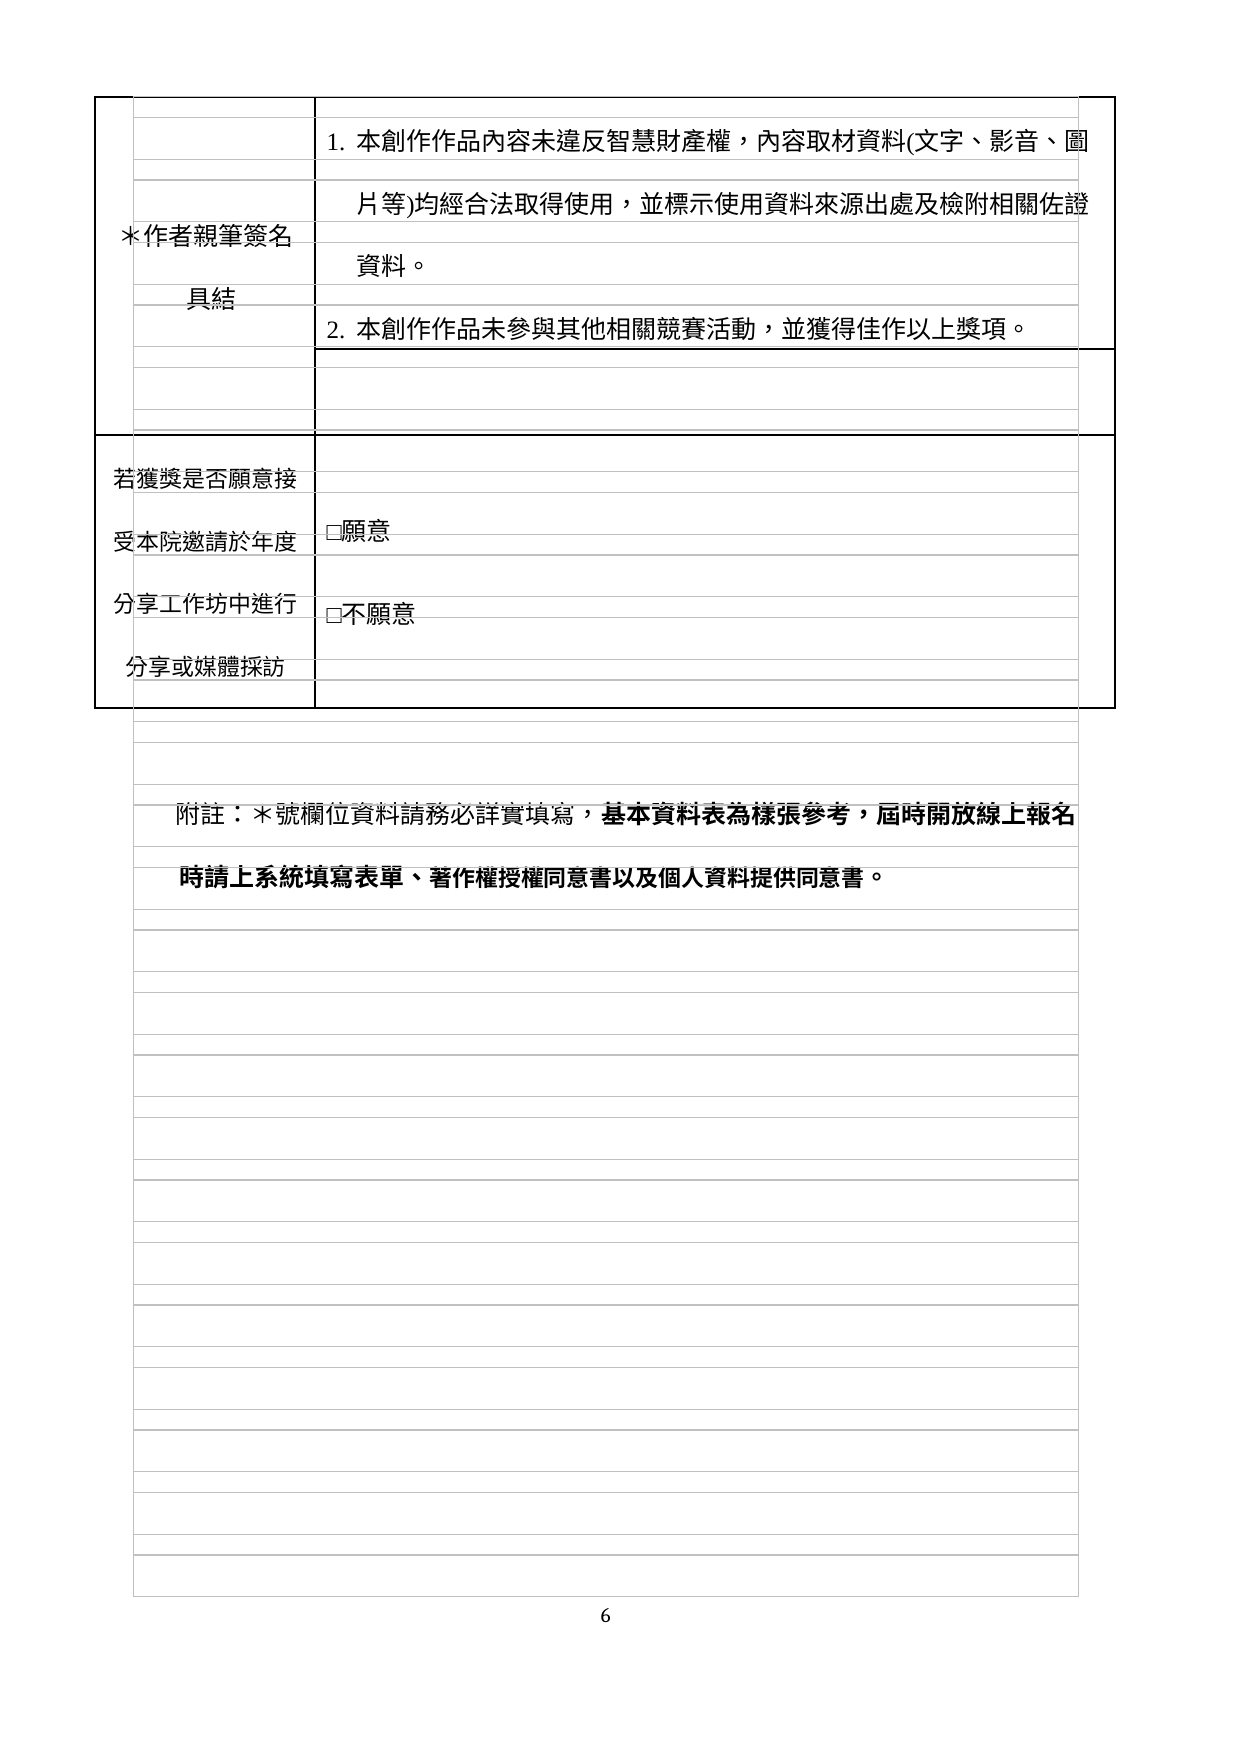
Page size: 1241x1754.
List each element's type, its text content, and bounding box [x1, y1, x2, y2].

table_cell ＊作者親筆簽名具結 [134, 160, 314, 179]
table_cell □願意 □不願意 [316, 493, 1078, 534]
table_cell 本創作作品內容未違反智慧財產權，內容取材資料(文字、影音、圖片等)均經合法取得使用，並標示使用資料來源出處及檢附相關佐證資料。 本創作作品未參與其他相關競賽活動，並獲得佳作以上獎項。 [316, 285, 1078, 304]
table_cell ＊作者親筆簽名具結 [134, 368, 314, 409]
table_cell [316, 350, 1078, 367]
table_cell 若獲獎是否願意接受本院邀請於年度分享工作坊中進行分享或媒體採訪 [134, 493, 314, 534]
table_cell □願意 □不願意 [316, 618, 1078, 659]
table_cell □願意 □不願意 [316, 597, 1078, 617]
table_cell □願意 □不願意 [316, 472, 1078, 492]
table_cell □願意 □不願意 [316, 660, 1078, 679]
text 時請上系統填寫表單、著作權授權同意書以及個人資料提供同意書。 [176, 868, 1078, 896]
table_cell ＊作者親筆簽名具結 [134, 410, 314, 429]
table_cell 若獲獎是否願意接受本院邀請於年度分享工作坊中進行分享或媒體採訪 [134, 597, 314, 617]
table_cell 本創作作品內容未違反智慧財產權，內容取材資料(文字、影音、圖片等)均經合法取得使用，並標示使用資料來源出處及檢附相關佐證資料。 本創作作品未參與其他相關競賽活動，並獲得佳作以上獎項。 [316, 222, 1078, 242]
table_cell 本創作作品內容未違反智慧財產權，內容取材資料(文字、影音、圖片等)均經合法取得使用，並標示使用資料來源出處及檢附相關佐證資料。 本創作作品未參與其他相關競賽活動，並獲得佳作以上獎項。 [316, 243, 1078, 284]
table_cell 若獲獎是否願意接受本院邀請於年度分享工作坊中進行分享或媒體採訪 [134, 436, 314, 471]
table_cell 本創作作品內容未違反智慧財產權，內容取材資料(文字、影音、圖片等)均經合法取得使用，並標示使用資料來源出處及檢附相關佐證資料。 本創作作品未參與其他相關競賽活動，並獲得佳作以上獎項。 [316, 160, 1078, 179]
table_cell 若獲獎是否願意接受本院邀請於年度分享工作坊中進行分享或媒體採訪 [134, 681, 314, 707]
table_cell ＊作者親筆簽名具結 [134, 347, 314, 367]
table_cell ＊作者親筆簽名具結 [134, 222, 314, 242]
table_cell [1079, 350, 1114, 434]
table_cell □願意 □不願意 [1079, 436, 1114, 707]
table_cell 若獲獎是否願意接受本院邀請於年度分享工作坊中進行分享或媒體採訪 [134, 660, 314, 679]
table_cell 本創作作品內容未違反智慧財產權，內容取材資料(文字、影音、圖片等)均經合法取得使用，並標示使用資料來源出處及檢附相關佐證資料。 本創作作品未參與其他相關競賽活動，並獲得佳作以上獎項。 [316, 98, 1078, 117]
table_cell 若獲獎是否願意接受本院邀請於年度分享工作坊中進行分享或媒體採訪 [134, 472, 314, 492]
text [176, 847, 1078, 867]
text [176, 785, 1078, 804]
table_cell ＊作者親筆簽名具結 [134, 306, 314, 346]
table_cell □願意 □不願意 [316, 681, 1078, 707]
table_cell [316, 368, 1078, 409]
table_cell 本創作作品內容未違反智慧財產權，內容取材資料(文字、影音、圖片等)均經合法取得使用，並標示使用資料來源出處及檢附相關佐證資料。 本創作作品未參與其他相關競賽活動，並獲得佳作以上獎項。 [316, 181, 1078, 221]
table_cell 若獲獎是否願意接受本院邀請於年度分享工作坊中進行分享或媒體採訪 [134, 556, 314, 596]
table_cell ＊作者親筆簽名具結 [96, 98, 133, 434]
table_cell □願意 □不願意 [316, 556, 1078, 596]
table_cell ＊作者親筆簽名具結 [134, 98, 314, 117]
text 附註：＊號欄位資料請務必詳實填寫，基本資料表為樣張參考，屆時開放線上報名 [176, 806, 1078, 846]
table_cell 若獲獎是否願意接受本院邀請於年度分享工作坊中進行分享或媒體採訪 [134, 535, 314, 554]
table_cell [316, 410, 1078, 429]
table_cell ＊作者親筆簽名具結 [134, 285, 314, 304]
table_cell 本創作作品內容未違反智慧財產權，內容取材資料(文字、影音、圖片等)均經合法取得使用，並標示使用資料來源出處及檢附相關佐證資料。 本創作作品未參與其他相關競賽活動，並獲得佳作以上獎項。 [316, 306, 1078, 346]
text [176, 771, 1078, 784]
table_cell 若獲獎是否願意接受本院邀請於年度分享工作坊中進行分享或媒體採訪 [96, 436, 133, 707]
table_cell ＊作者親筆簽名具結 [134, 181, 314, 221]
table_cell ＊作者親筆簽名具結 [134, 243, 314, 284]
table_cell □願意 □不願意 [316, 535, 1078, 554]
table_cell 本創作作品內容未違反智慧財產權，內容取材資料(文字、影音、圖片等)均經合法取得使用，並標示使用資料來源出處及檢附相關佐證資料。 本創作作品未參與其他相關競賽活動，並獲得佳作以上獎項。 [1079, 98, 1114, 348]
table_cell 若獲獎是否願意接受本院邀請於年度分享工作坊中進行分享或媒體採訪 [134, 618, 314, 659]
table_cell □願意 □不願意 [316, 436, 1078, 471]
table_cell 本創作作品內容未違反智慧財產權，內容取材資料(文字、影音、圖片等)均經合法取得使用，並標示使用資料來源出處及檢附相關佐證資料。 本創作作品未參與其他相關競賽活動，並獲得佳作以上獎項。 [316, 118, 1078, 159]
table_cell ＊作者親筆簽名具結 [134, 118, 314, 159]
